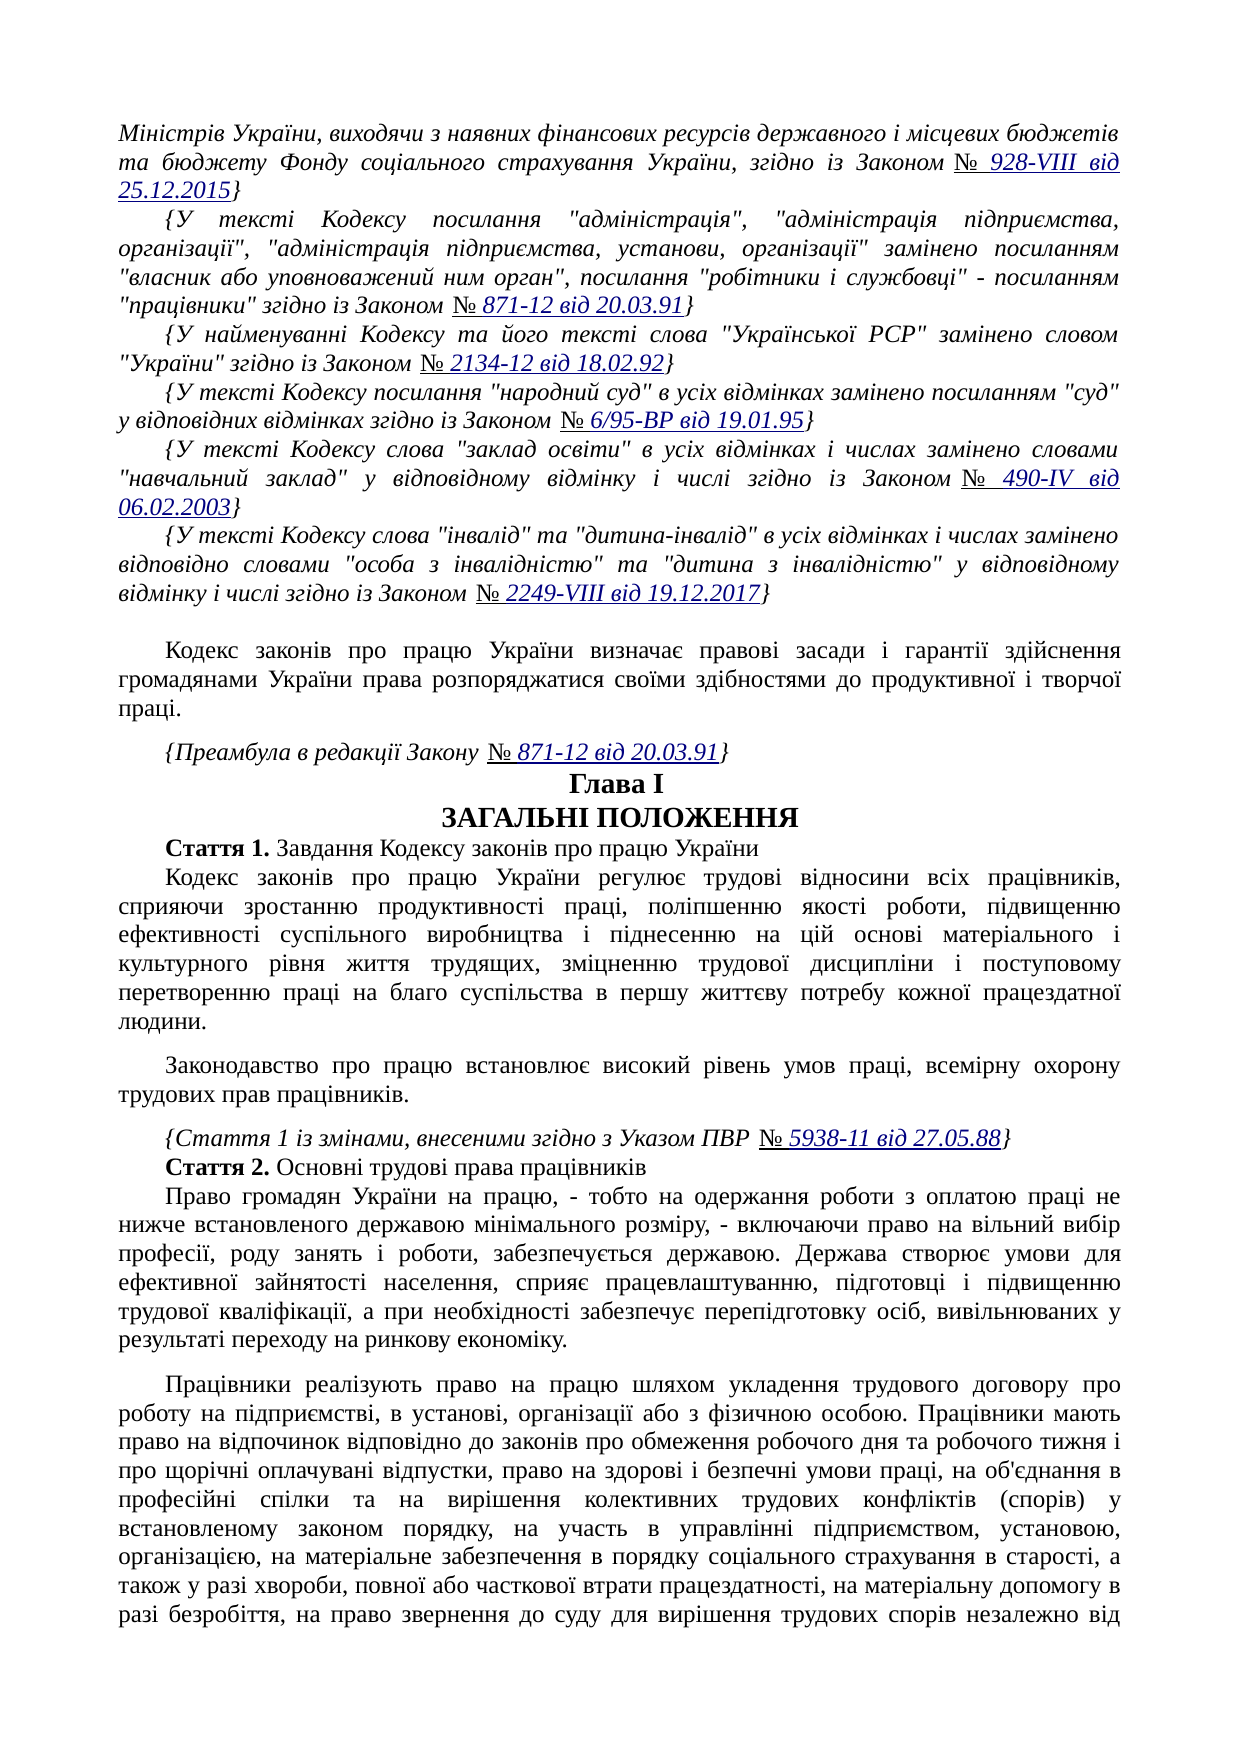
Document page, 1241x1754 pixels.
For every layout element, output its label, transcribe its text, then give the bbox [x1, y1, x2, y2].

text Глава I ЗАГАЛЬНІ ПОЛОЖЕННЯ [165, 766, 1075, 833]
text {У тексті Кодексу посилання "народний суд" в усіх відмінках замінено посиланням "суд" у відповідних відмінках згідно із Законом № 6/95-ВР від 19.01.95} [118, 377, 1122, 434]
text {У тексті Кодексу слова "інвалід" та "дитина-інвалід" в усіх відмінках і числах замінено відповідно словами "особа з інвалідністю" та "дитина з інвалідністю" у відповідному відмінку і числі згідно із Законом № 2249-VIII від 19.12.2017} [118, 521, 1122, 607]
text Законодавство про працю встановлює високий рівень умов праці, всемірну охорону трудових прав працівників. [118, 1050, 1122, 1108]
text Стаття 2. Основні трудові права працівників [118, 1152, 1122, 1181]
text Право громадян України на працю, - тобто на одержання роботи з оплатою праці не нижче встановленого державою мінімального розміру, - включаючи право на вільний вибір професії, роду занять і роботи, забезпечується державою. Держава створює умови для ефективної зайнятості населення, сприяє працевлаштуванню, підготовці і підвищенню трудової кваліфікації, а при необхідності забезпечує перепідготовку осіб, вивільнюваних у результаті переходу на ринкову економіку. [118, 1181, 1122, 1353]
text Кодекс законів про працю України визначає правові засади і гарантії здійснення громадянами України права розпоряджатися своїми здібностями до продуктивної і творчої праці. [118, 636, 1122, 722]
text {У тексті Кодексу слова "заклад освіти" в усіх відмінках і числах замінено словами "навчальний заклад" у відповідному відмінку і числі згідно із Законом № 490-IV від 06.02.2003} [118, 434, 1122, 521]
text Працівники реалізують право на працю шляхом укладення трудового договору про роботу на підприємстві, в установі, організації або з фізичною особою. Працівники мають право на відпочинок відповідно до законів про обмеження робочого дня та робочого тижня і про щорічні оплачувані відпустки, право на здорові і безпечні умови праці, на об'єднання в професійні спілки та на вирішення колективних трудових конфліктів (спорів) у встановленому законом порядку, на участь в управлінні підприємством, установою, організацією, на матеріальне забезпечення в порядку соціального страхування в старості, а також у разі хвороби, повної або часткової втрати працездатності, на матеріальну допомогу в разі безробіття, на право звернення до суду для вирішення трудових спорів незалежно від [118, 1369, 1122, 1628]
text {Стаття 1 із змінами, внесеними згідно з Указом ПВР № 5938-11 від 27.05.88} [118, 1123, 1122, 1152]
text Стаття 1. Завдання Кодексу законів про працю України [118, 833, 1122, 862]
text {У найменуванні Кодексу та його тексті слова "Української РСР" замінено словом "України" згідно із Законом № 2134-12 від 18.02.92} [118, 319, 1122, 377]
text Міністрів України, виходячи з наявних фінансових ресурсів державного і місцевих бюджетів та бюджету Фонду соціального страхування України, згідно із Законом № 928-VIII від 25.12.2015} [118, 118, 1122, 204]
text {У тексті Кодексу посилання "адміністрація", "адміністрація підприємства, організації", "адміністрація підприємства, установи, організації" замінено посиланням "власник або уповноважений ним орган", посилання "робітники і службовці" - посиланням "працівники" згідно із Законом № 871-12 від 20.03.91} [118, 204, 1122, 319]
text {Преамбула в редакції Закону № 871-12 від 20.03.91} [118, 737, 1122, 766]
text Кодекс законів про працю України регулює трудові відносини всіх працівників, сприяючи зростанню продуктивності праці, поліпшенню якості роботи, підвищенню ефективності суспільного виробництва і піднесенню на цій основі матеріального і культурного рівня життя трудящих, зміцненню трудової дисципліни і поступовому перетворенню праці на благо суспільства в першу життєву потребу кожної працездатної людини. [118, 862, 1122, 1034]
